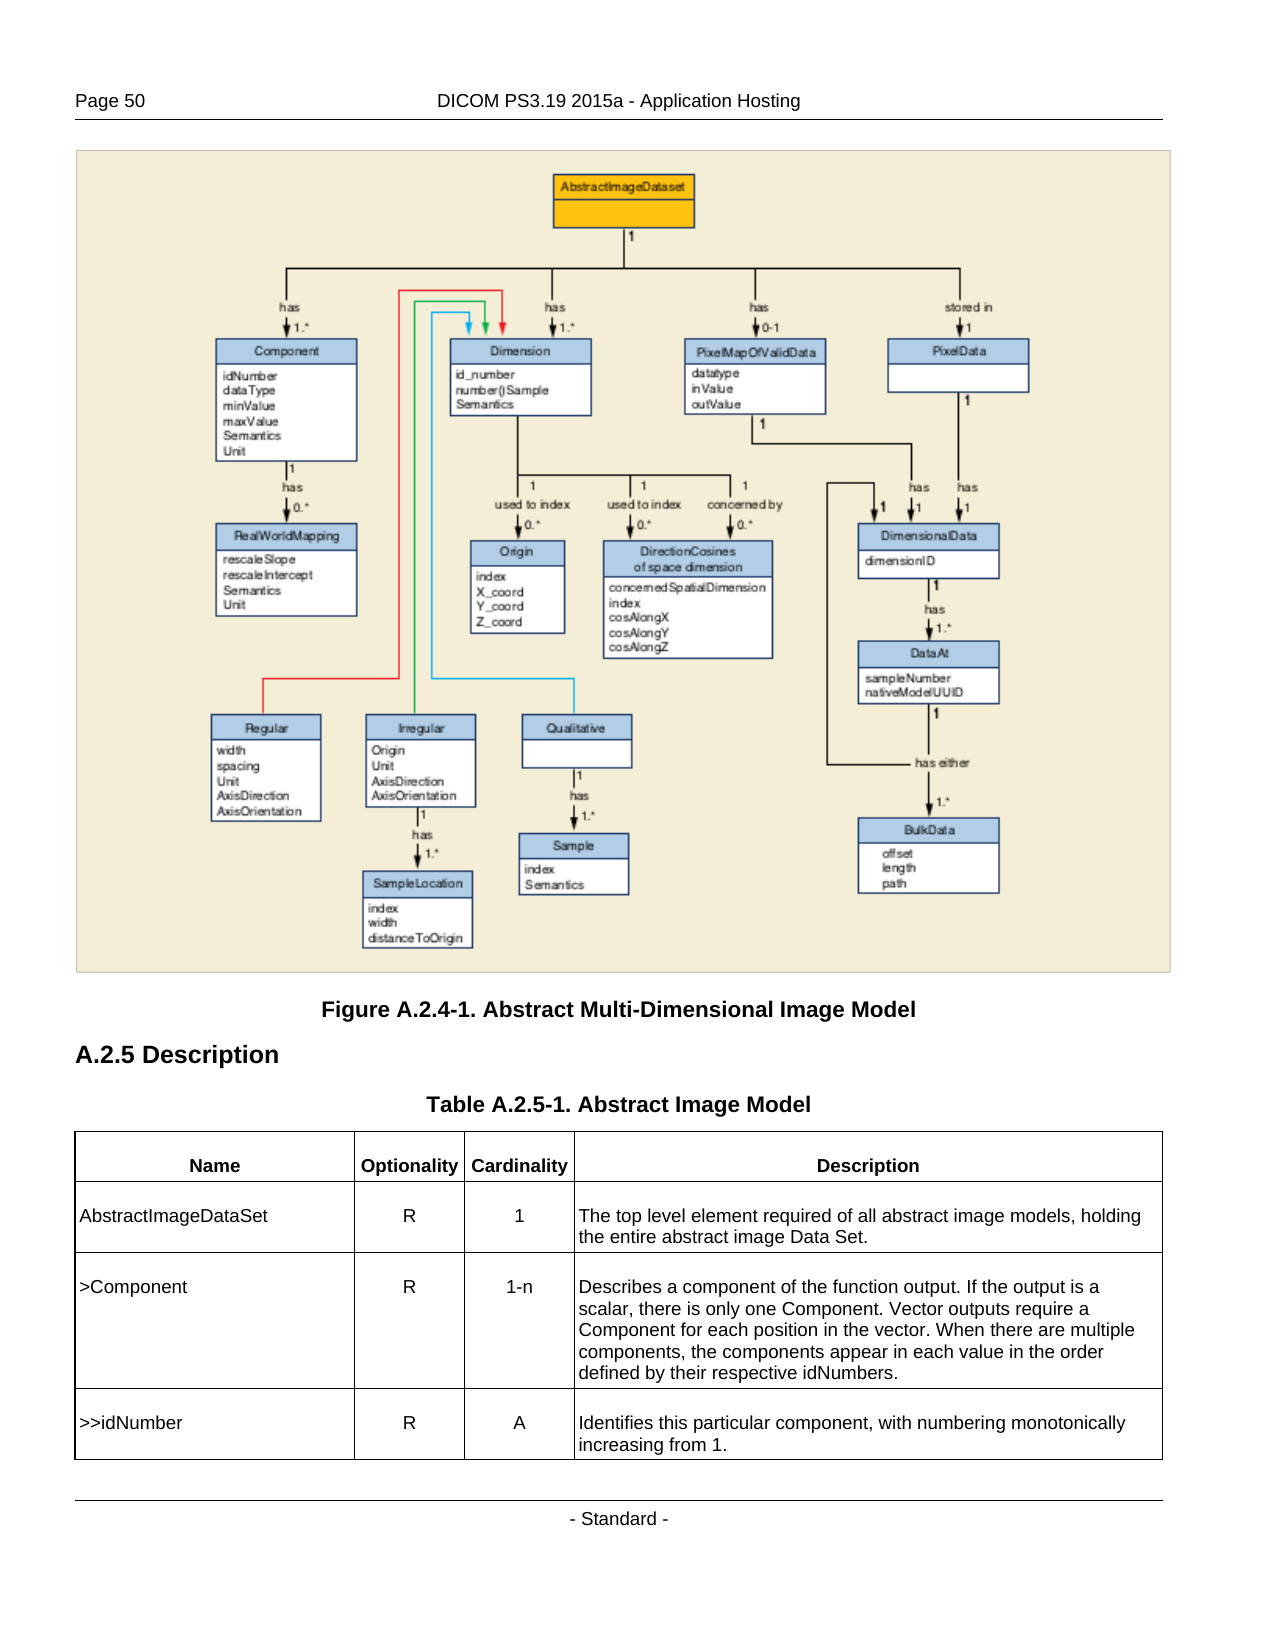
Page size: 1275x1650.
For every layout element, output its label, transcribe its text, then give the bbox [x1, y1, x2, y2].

table_cell >>idNumber [76, 1389, 354, 1459]
table_cell R [355, 1182, 464, 1252]
table_cell Identifies this particular component, with numbering monotonically increasing from 1. [575, 1389, 1162, 1459]
text Figure A.2.4-1. Abstract Multi-Dimensional Image Model [75, 996, 1162, 1022]
table_header Cardinality [465, 1132, 574, 1181]
table_cell A [465, 1389, 574, 1459]
table_header Name [76, 1132, 354, 1181]
table_cell 1 [465, 1182, 574, 1252]
picture [75, 150, 1172, 974]
text A.2.5 Description [75, 1040, 1162, 1069]
table_cell The top level element required of all abstract image models, holding the entire abstract image Data Set. [575, 1182, 1162, 1252]
text Table A.2.5-1. Abstract Image Model [75, 1092, 1162, 1117]
table_header Optionality [355, 1132, 464, 1181]
table_cell AbstractImageDataSet [76, 1182, 354, 1252]
table_cell Describes a component of the function output. If the output is a scalar, there is only one Component. Vector outputs require a Component for each position in the vector. When there are multiple components, the components appear in each value in the order defined by their respective idNumbers. [575, 1253, 1162, 1388]
table_cell >Component [76, 1253, 354, 1388]
table_header Description [575, 1132, 1162, 1181]
table_cell 1-n [465, 1253, 574, 1388]
table_cell R [355, 1389, 464, 1459]
table_cell R [355, 1253, 464, 1388]
